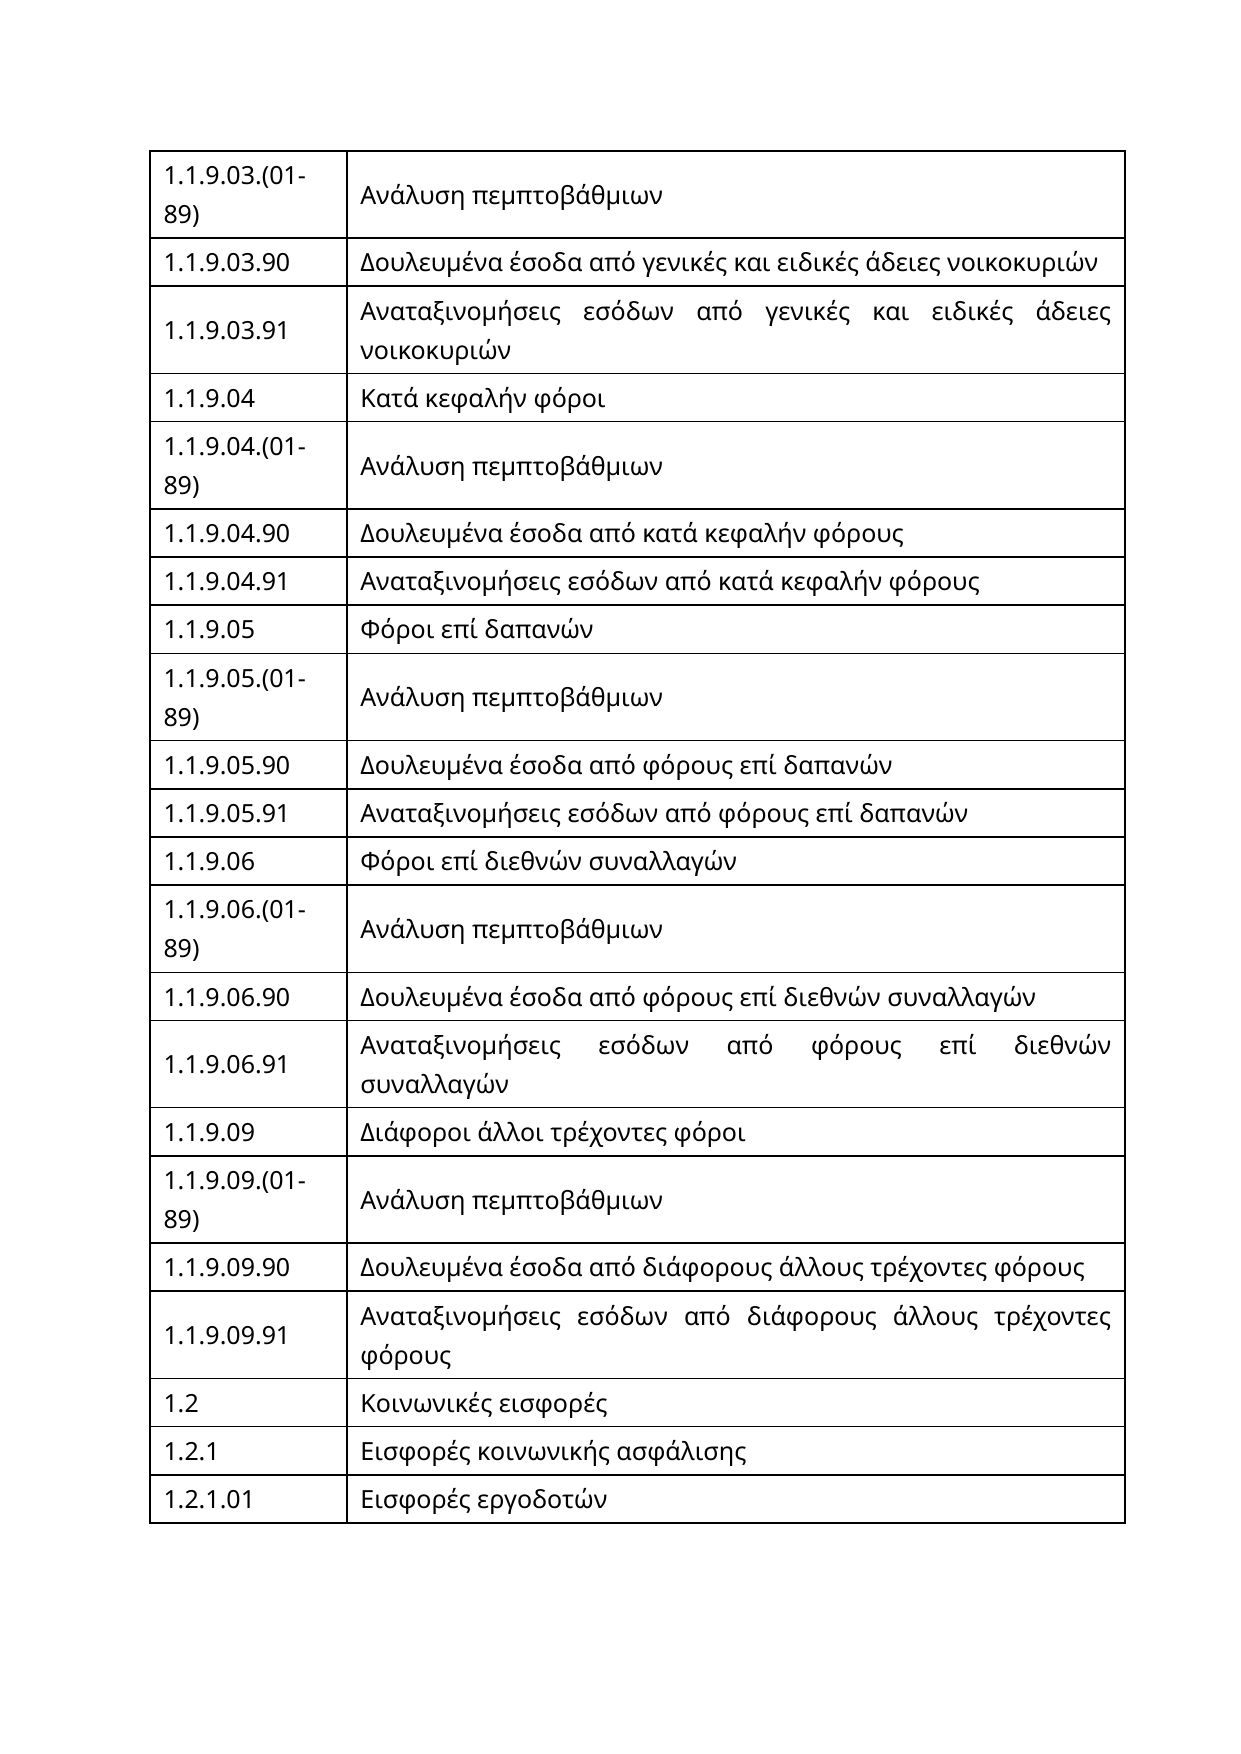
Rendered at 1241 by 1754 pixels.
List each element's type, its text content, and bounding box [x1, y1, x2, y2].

table_cell 1.1.9.05.(01-89) [151, 654, 346, 740]
table_cell 1.1.9.09.90 [151, 1244, 346, 1290]
table_cell Ανάλυση πεμπτοβάθμιων [348, 886, 1124, 971]
table_cell Φόροι επί δαπανών [348, 606, 1124, 652]
table_cell Φόροι επί διεθνών συναλλαγών [348, 838, 1124, 884]
table_cell 1.1.9.06.(01-89) [151, 886, 346, 971]
table_cell 1.1.9.09.(01-89) [151, 1157, 346, 1242]
table_cell Ανάλυση πεμπτοβάθμιων [348, 422, 1124, 508]
table_cell Διάφοροι άλλοι τρέχοντες φόροι [348, 1108, 1124, 1155]
table_cell Αναταξινομήσεις εσόδων από φόρους επί διεθνών συναλλαγών [348, 1021, 1124, 1107]
table_cell Ανάλυση πεμπτοβάθμιων [348, 654, 1124, 740]
table_cell 1.1.9.06 [151, 838, 346, 884]
table_cell 1.1.9.06.91 [151, 1021, 346, 1107]
table_cell 1.2 [151, 1379, 346, 1426]
table_cell 1.1.9.04.91 [151, 558, 346, 604]
table_cell Κατά κεφαλήν φόροι [348, 374, 1124, 421]
table_cell Αναταξινομήσεις εσόδων από φόρους επί δαπανών [348, 790, 1124, 836]
table_cell Δουλευμένα έσοδα από φόρους επί δαπανών [348, 741, 1124, 788]
table_cell Ανάλυση πεμπτοβάθμιων [348, 152, 1124, 237]
table_cell 1.1.9.03.90 [151, 239, 346, 285]
table_cell Δουλευμένα έσοδα από φόρους επί διεθνών συναλλαγών [348, 973, 1124, 1019]
table_cell 1.1.9.05.91 [151, 790, 346, 836]
table_cell Δουλευμένα έσοδα από κατά κεφαλήν φόρους [348, 510, 1124, 556]
table_cell 1.1.9.09 [151, 1108, 346, 1155]
table_cell 1.1.9.04.(01-89) [151, 422, 346, 508]
table_cell 1.1.9.03.(01-89) [151, 152, 346, 237]
table_cell 1.1.9.04.90 [151, 510, 346, 556]
table_cell Αναταξινομήσεις εσόδων από κατά κεφαλήν φόρους [348, 558, 1124, 604]
table_cell Δουλευμένα έσοδα από διάφορους άλλους τρέχοντες φόρους [348, 1244, 1124, 1290]
table_cell Κοινωνικές εισφορές [348, 1379, 1124, 1426]
table_cell Εισφορές κοινωνικής ασφάλισης [348, 1427, 1124, 1474]
table_cell 1.1.9.06.90 [151, 973, 346, 1019]
table_cell Αναταξινομήσεις εσόδων από γενικές και ειδικές άδειες νοικοκυριών [348, 287, 1124, 373]
table_cell Αναταξινομήσεις εσόδων από διάφορους άλλους τρέχοντες φόρους [348, 1292, 1124, 1378]
table_cell 1.1.9.04 [151, 374, 346, 421]
table_cell Εισφορές εργοδοτών [348, 1476, 1124, 1522]
table_cell Ανάλυση πεμπτοβάθμιων [348, 1157, 1124, 1242]
table_cell Δουλευμένα έσοδα από γενικές και ειδικές άδειες νοικοκυριών [348, 239, 1124, 285]
table_cell 1.1.9.05 [151, 606, 346, 652]
table_cell 1.1.9.05.90 [151, 741, 346, 788]
table_cell 1.2.1 [151, 1427, 346, 1474]
table_cell 1.1.9.09.91 [151, 1292, 346, 1378]
table_cell 1.1.9.03.91 [151, 287, 346, 373]
table_cell 1.2.1.01 [151, 1476, 346, 1522]
